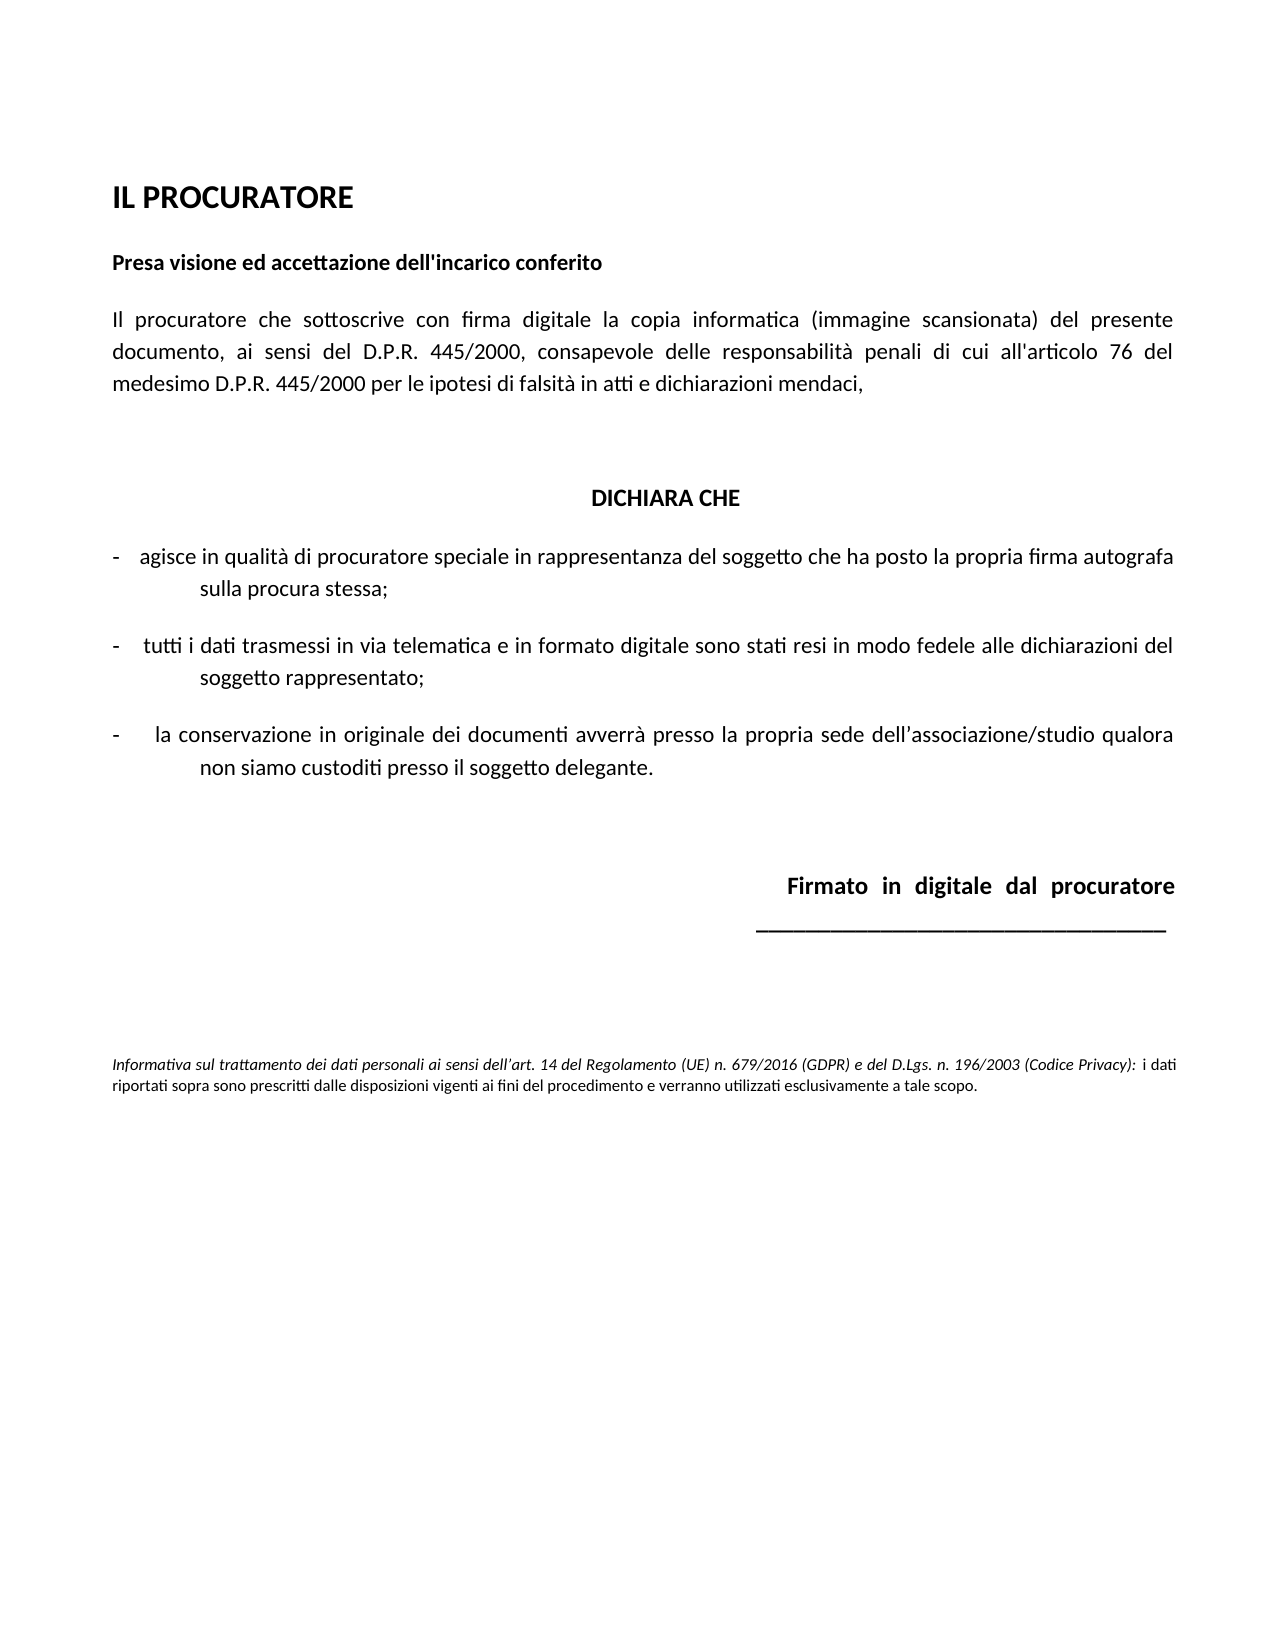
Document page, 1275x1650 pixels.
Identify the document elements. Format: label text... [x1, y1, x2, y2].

text Presa visione ed accettazione dell'incarico conferito [112, 248, 1176, 276]
text DICHIARA CHE [156, 482, 1176, 512]
text - tutti i dati trasmessi in via telematica e in formato digitale sono stati resi in modo fedele alle dichiarazioni del soggetto rappresentato; [112, 631, 1176, 691]
text Informativa sul trattamento dei dati personali ai sensi dell’art. 14 del Regolamento (UE) n. 679/2016 (GDPR) e del D.Lgs. n. 196/2003 (Codice Privacy): i dati riportati sopra sono prescritti dalle disposizioni vigenti ai fini del procedimento e verranno utilizzati esclusivamente a tale scopo. [112, 1054, 1177, 1095]
text - agisce in qualità di procuratore speciale in rappresentanza del soggetto che ha posto la propria firma autografa sulla procura stessa; [112, 542, 1176, 602]
text - la conservazione in originale dei documenti avverrà presso la propria sede dell’associazione/studio qualora non siamo custoditi presso il soggetto delegante. [112, 721, 1176, 781]
text Il procuratore che sottoscrive con firma digitale la copia informatica (immagine scansionata) del presente documento, ai sensi del D.P.R. 445/2000, consapevole delle responsabilità penali di cui all'articolo 76 del medesimo D.P.R. 445/2000 per le ipotesi di falsità in atti e dichiarazioni mendaci, [112, 305, 1176, 397]
text Firmato in digitale dal procuratore _________________________________ [756, 870, 1176, 1005]
text IL PROCURATORE [112, 176, 1176, 217]
